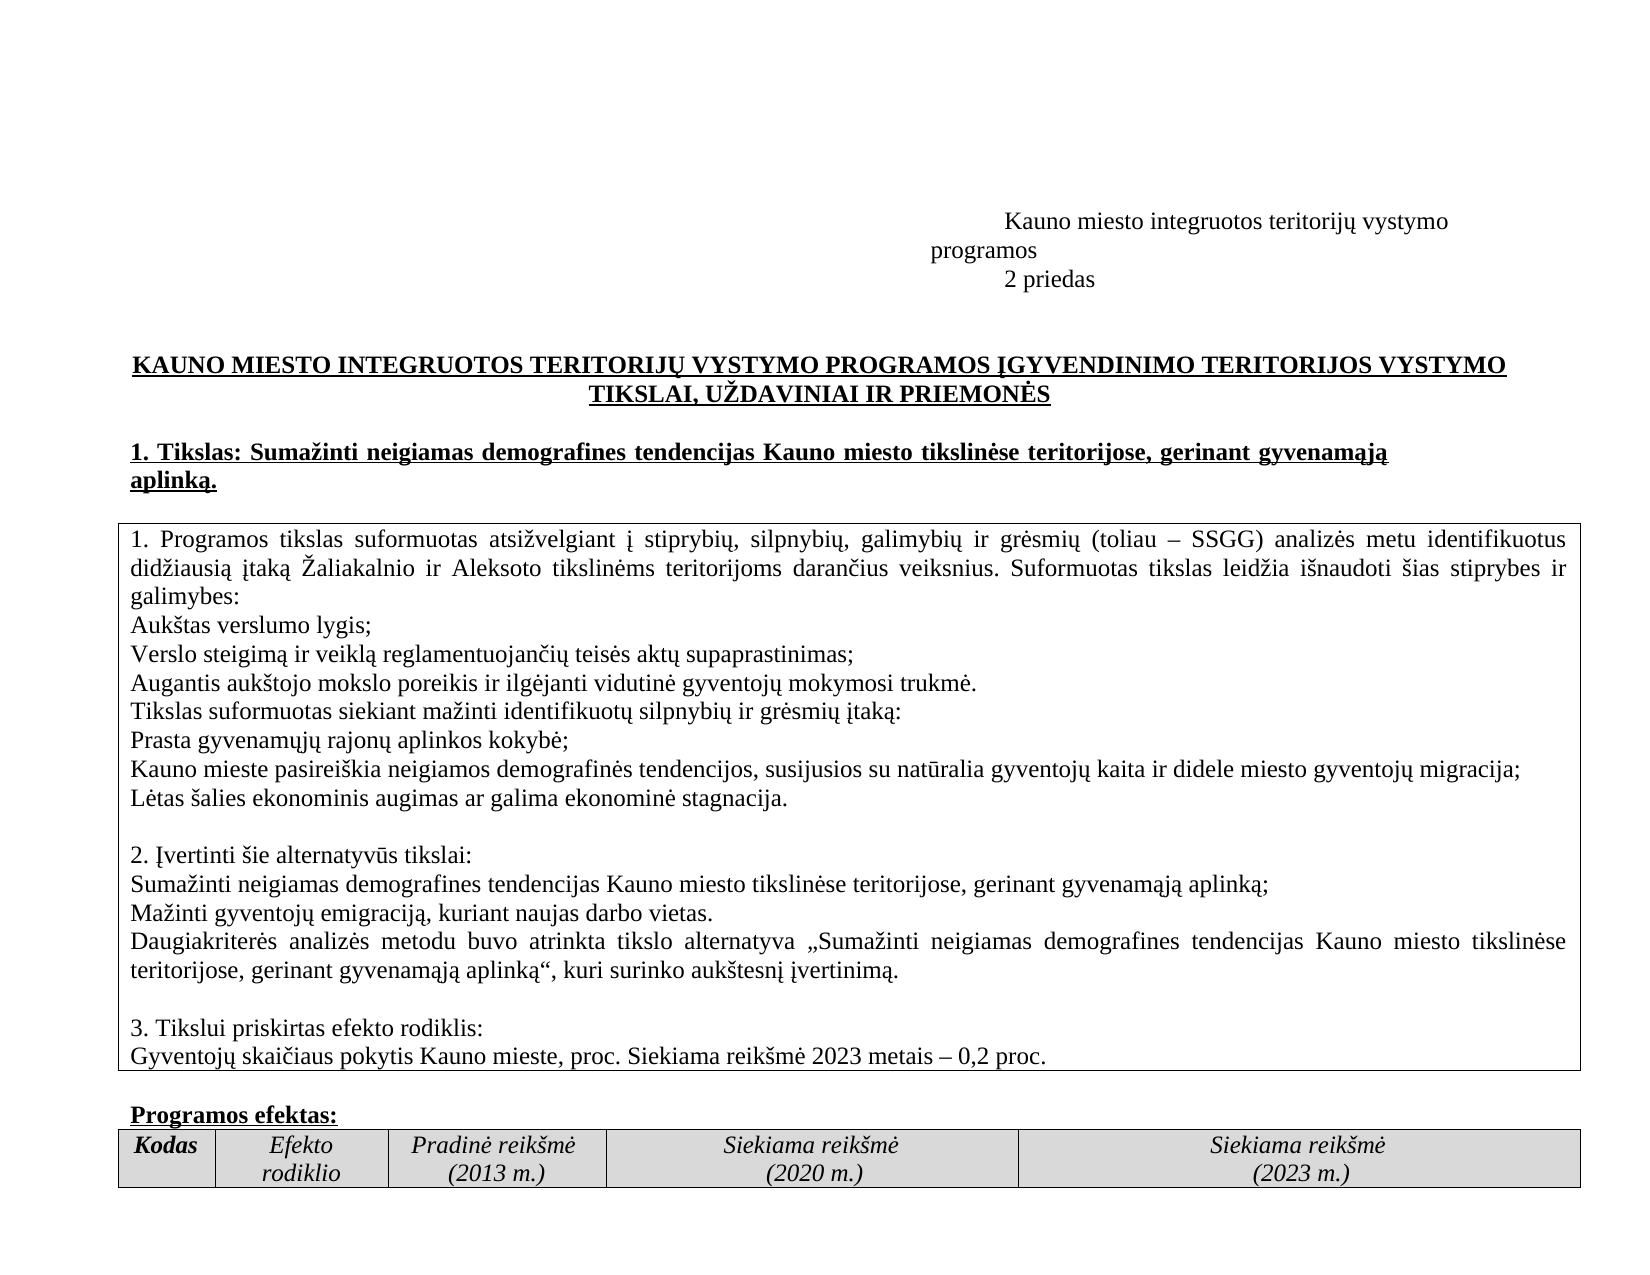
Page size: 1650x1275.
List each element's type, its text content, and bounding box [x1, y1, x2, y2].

table_cell 1. Programos tikslas suformuotas atsižvelgiant į stiprybių, silpnybių, galimybių ir grėsmių (toliau – SSGG) analizės metu identifikuotus didžiausią įtaką Žaliakalnio ir Aleksoto tikslinėms teritorijoms darančius veiksnius. Suformuotas tikslas leidžia išnaudoti šias stiprybes ir galimybes: [119, 524, 1580, 610]
table_cell Programos efektas: [118, 1071, 394, 1129]
table_header [1580, 437, 1592, 523]
table_cell [1295, 1071, 1401, 1129]
table_header 1. Tikslas: Sumažinti neigiamas demografines tendencijas Kauno miesto tikslinėse teritorijose, gerinant gyvenamąją aplinką. [118, 437, 1401, 523]
table_cell [1592, 1070, 1614, 1129]
table_cell [1592, 754, 1614, 783]
table_cell [1592, 523, 1614, 610]
table_cell [1581, 783, 1592, 1070]
table_cell Prasta gyvenamųjų rajonų aplinkos kokybė; [119, 725, 1580, 754]
table_cell Tikslas suformuotas siekiant mažinti identifikuotų silpnybių ir grėsmių įtaką: [119, 696, 1580, 725]
table_cell [1581, 610, 1592, 639]
text KAUNO MIESTO INTEGRUOTOS TERITORIJŲ VYSTYMO PROGRAMOS ĮGYVENDINIMO TERITORIJOS VYSTYMO TIKSLAI, UŽDAVINIAI IR PRIEMONĖS [118, 350, 1521, 408]
table_cell [1581, 725, 1592, 754]
table_cell [500, 1071, 606, 1129]
table_cell [1401, 1071, 1580, 1129]
table_cell [814, 1071, 916, 1129]
table_cell [1581, 668, 1592, 696]
table_cell Aukštas verslumo lygis; [119, 610, 1580, 639]
table_cell Siekiama reikšmė (2023 m.) [1019, 1130, 1580, 1187]
table_cell [666, 1071, 813, 1129]
table_header [1592, 437, 1614, 523]
table_header [1401, 437, 1580, 523]
table_cell [1018, 1071, 1295, 1129]
table_cell [1592, 639, 1614, 668]
table_cell [395, 1071, 442, 1129]
table_cell [1581, 696, 1592, 725]
table_cell [442, 1071, 499, 1129]
table_cell [1592, 668, 1614, 696]
table_cell Augantis aukštojo mokslo poreikis ir ilgėjanti vidutinė gyventojų mokymosi trukmė. [119, 668, 1580, 696]
table_cell Kodas [119, 1130, 215, 1187]
text 2 priedas [930, 264, 1521, 293]
table_cell Efekto rodiklio [216, 1130, 388, 1187]
table_cell [1592, 725, 1614, 754]
table_cell [1581, 639, 1592, 668]
text Kauno miesto integruotos teritorijų vystymo programos [930, 207, 1521, 264]
table_cell [1592, 610, 1614, 639]
table_cell Siekiama reikšmė (2020 m.) [607, 1130, 1018, 1187]
table_cell [1581, 754, 1592, 783]
table_cell [606, 1071, 666, 1129]
table_cell Verslo steigimą ir veiklą reglamentuojančių teisės aktų supaprastinimas; [119, 639, 1580, 668]
table_cell Pradinė reikšmė (2013 m.) [389, 1130, 606, 1187]
table_cell Kauno mieste pasireiškia neigiamos demografinės tendencijos, susijusios su natūralia gyventojų kaita ir didele miesto gyventojų migracija; [119, 754, 1580, 783]
table_cell [1581, 523, 1592, 610]
table_cell Lėtas šalies ekonominis augimas ar galima ekonominė stagnacija. 2. Įvertinti šie alternatyvūs tikslai: Sumažinti neigiamas demografines tendencijas Kauno miesto tikslinėse teritorijose, gerinant gyvenamąją aplinką; Mažinti gyventojų emigraciją, kuriant naujas darbo vietas. Daugiakriterės analizės metodu buvo atrinkta tikslo alternatyva „Sumažinti neigiamas demografines tendencijas Kauno miesto tikslinėse teritorijose, gerinant gyvenamąją aplinką“, kuri surinko aukštesnį įvertinimą. 3. Tikslui priskirtas efekto rodiklis: Gyventojų skaičiaus pokytis Kauno mieste, proc. Siekiama reikšmė 2023 metais – 0,2 proc. [119, 783, 1580, 1070]
table_cell [1592, 1129, 1614, 1187]
table_cell [1592, 783, 1614, 1070]
table_cell [1580, 1070, 1592, 1129]
table_cell [1581, 1129, 1592, 1187]
table_cell [916, 1071, 1018, 1129]
table_cell [1592, 696, 1614, 725]
